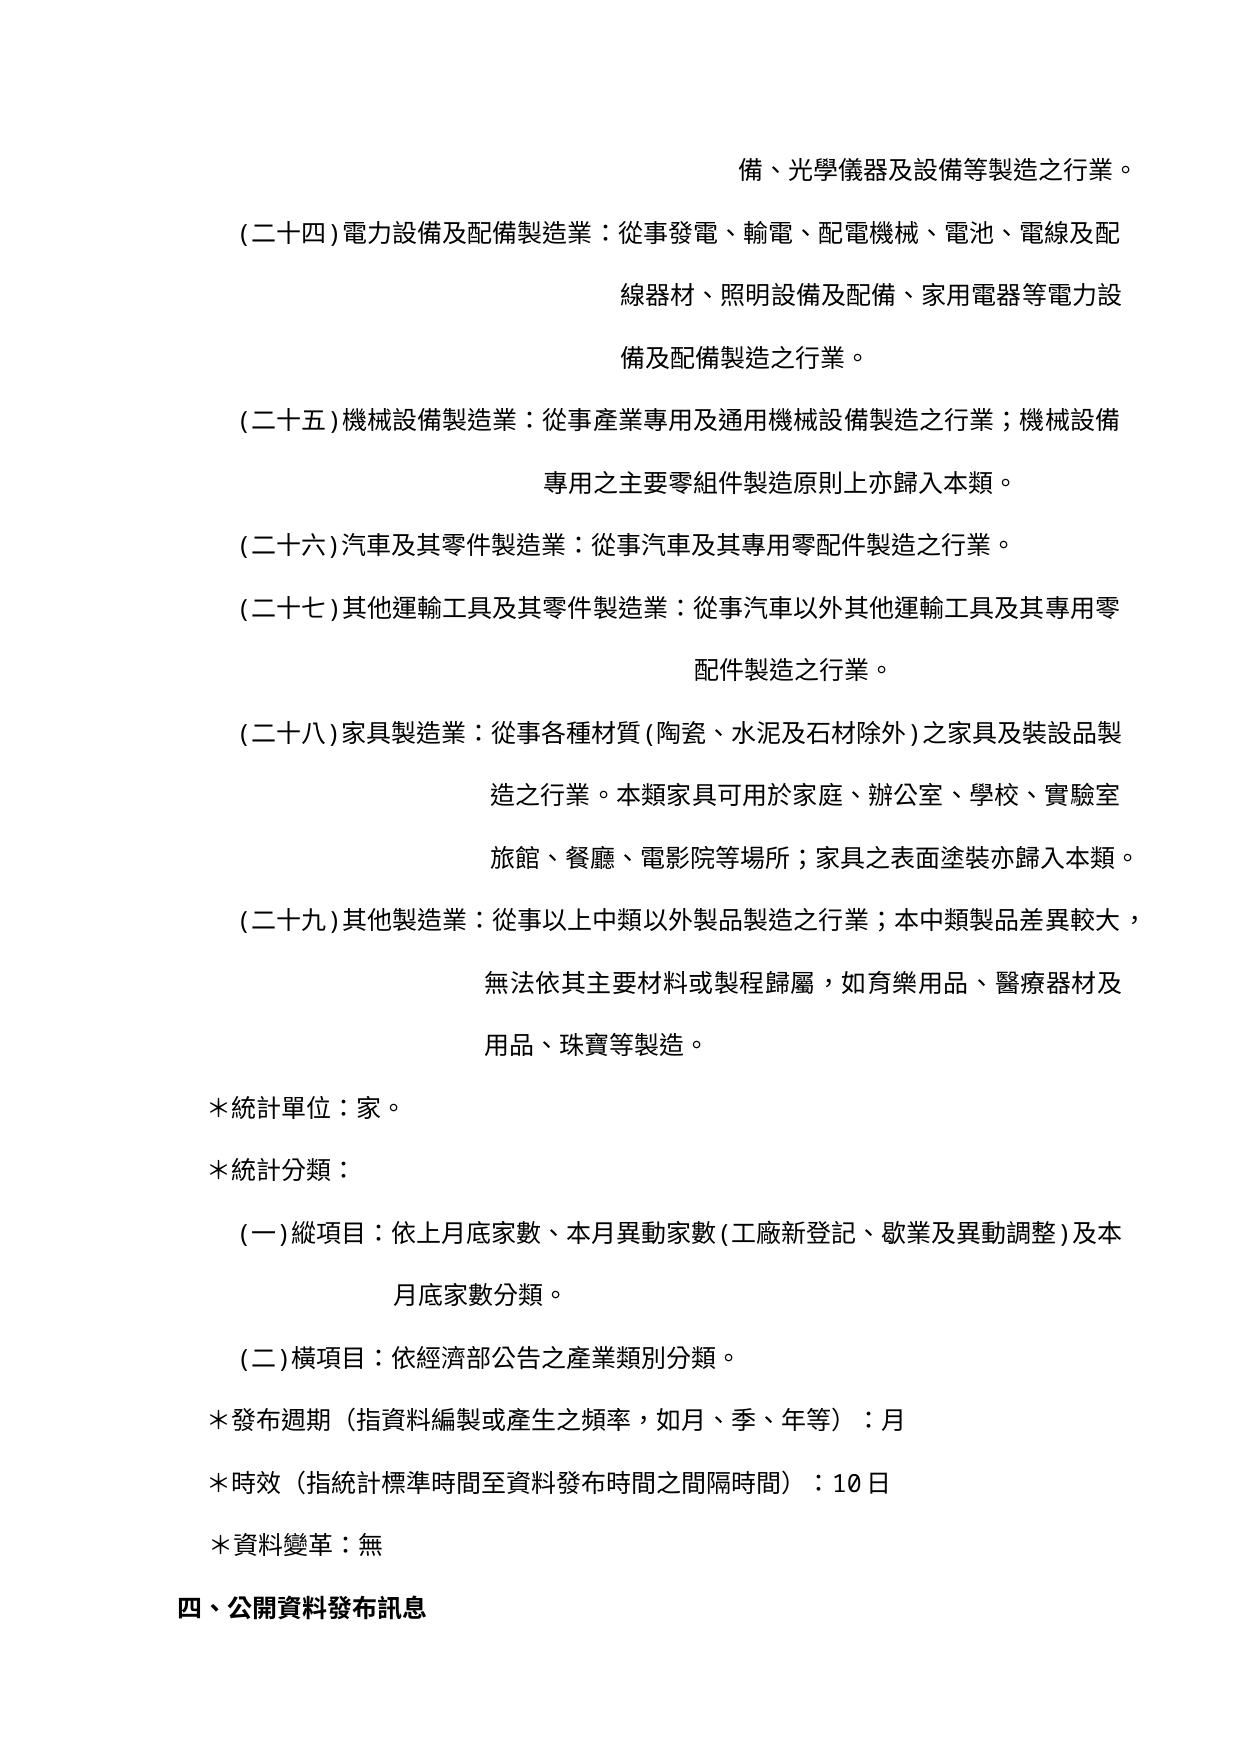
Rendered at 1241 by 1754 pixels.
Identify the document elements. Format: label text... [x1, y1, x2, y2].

text (二十五)機械設備製造業：從事產業專用及通用機械設備製造之行業；機械設備專用之主要零組件製造原則上亦歸入本類。 [236, 377, 1122, 502]
text (二十六)汽車及其零件製造業：從事汽車及其專用零配件製造之行業。 [236, 502, 1122, 564]
text (一)縱項目：依上月底家數、本月異動家數(工廠新登記、歇業及異動調整)及本月底家數分類。 [236, 1189, 1122, 1314]
text (二十四)電力設備及配備製造業：從事發電、輸電、配電機械、電池、電線及配線器材、照明設備及配備、家用電器等電力設備及配備製造之行業。 [236, 189, 1122, 377]
text ＊發布週期（指資料編製或產生之頻率，如月、季、年等）：月 [176, 1377, 1122, 1439]
text (二十八)家具製造業：從事各種材質(陶瓷、水泥及石材除外)之家具及裝設品製造之行業。本類家具可用於家庭、辦公室、學校、實驗室、旅館、餐廳、電影院等場所；家具之表面塗裝亦歸入本類。 [236, 689, 1122, 877]
text (二十九)其他製造業：從事以上中類以外製品製造之行業；本中類製品差異較大，無法依其主要材料或製程歸屬，如育樂用品、醫療器材及用品、珠寶等製造。 [236, 877, 1122, 1064]
text (二十七)其他運輸工具及其零件製造業：從事汽車以外其他運輸工具及其專用零配件製造之行業。 [236, 564, 1122, 689]
text ＊時效（指統計標準時間至資料發布時間之間隔時間）：10日 [177, 1439, 1122, 1502]
text (二)橫項目：依經濟部公告之產業類別分類。 [236, 1314, 1122, 1377]
text ＊資料變革：無 [208, 1502, 1122, 1564]
text ＊統計分類： [177, 1127, 1122, 1189]
text ＊統計單位：家。 [177, 1064, 1122, 1127]
text (二十三)電腦、電子產品及光學製品製造業：從事電腦及其週邊設備、通訊傳播設備、視聽電子產品、資料儲存媒體、量測設備、導航設備、控制設備、鐘錶、輻射設備、電子醫學設備、光學儀器及設備等製造之行業。 [236, 127, 1122, 189]
text 四、公開資料發布訊息 [177, 1564, 1122, 1627]
